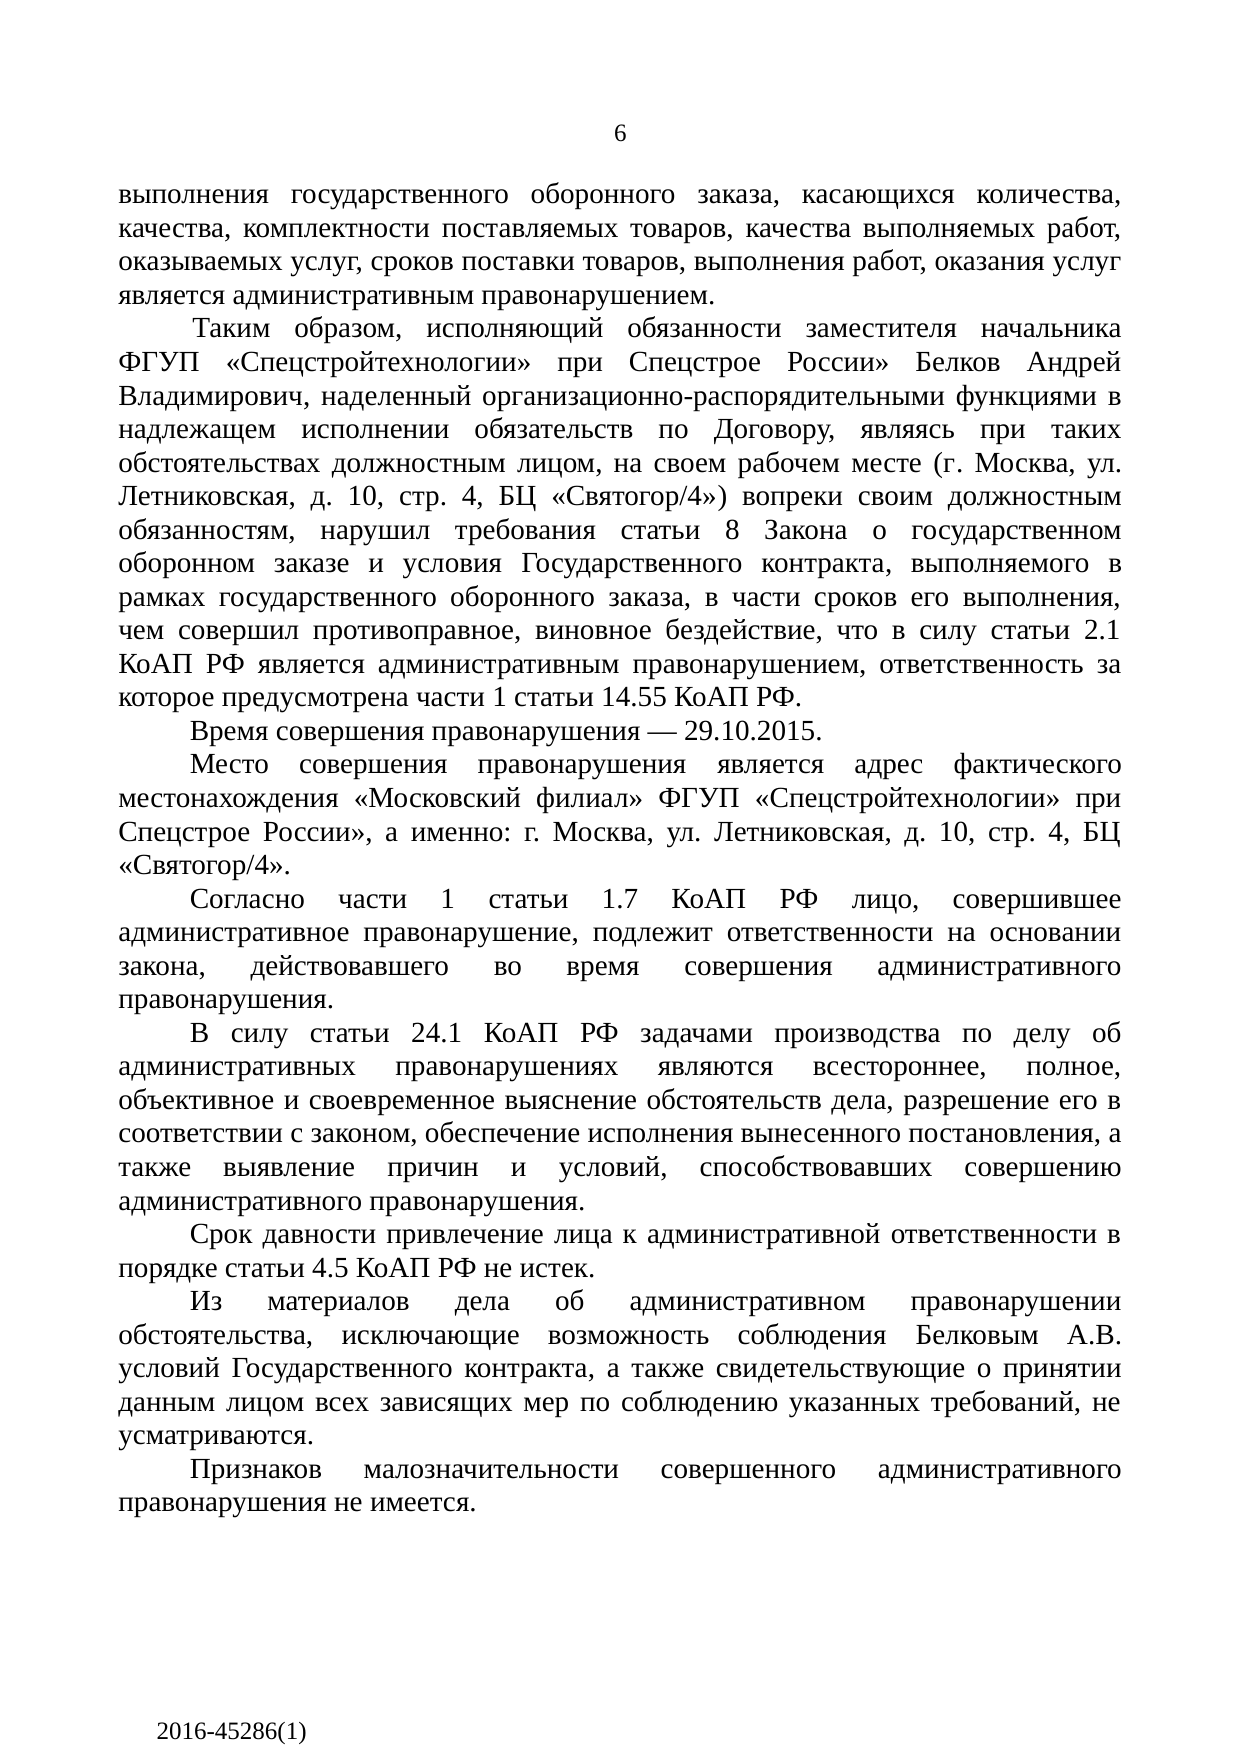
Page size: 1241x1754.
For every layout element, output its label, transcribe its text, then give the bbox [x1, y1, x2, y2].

text Согласно части 1 статьи 1.7 КоАП РФ лицо, совершившее административное правонарушение, подлежит ответственности на основании закона, действовавшего во время совершения административного правонарушения. [118, 881, 1122, 1015]
text В силу статьи 24.1 КоАП РФ задачами производства по делу об административных правонарушениях являются всестороннее, полное, объективное и своевременное выяснение обстоятельств дела, разрешение его в соответствии с законом, обеспечение исполнения вынесенного постановления, а также выявление причин и условий, способствовавших совершению административного правонарушения. [118, 1015, 1122, 1216]
text Таким образом, исполняющий обязанности заместителя начальника ФГУП «Спецстройтехнологии» при Спецстрое России» Белков Андрей Владимирович, наделенный организационно-распорядительными функциями в надлежащем исполнении обязательств по Договору, являясь при таких обстоятельствах должностным лицом, на своем рабочем месте (г. Москва, ул. Летниковская, д. 10, стр. 4, БЦ «Святогор/4») вопреки своим должностным обязанностям, нарушил требования статьи 8 Закона о государственном оборонном заказе и условия Государственного контракта, выполняемого в рамках государственного оборонного заказа, в части сроков его выполнения, чем совершил противоправное, виновное бездействие, что в силу статьи 2.1 КоАП РФ является административным правонарушением, ответственность за которое предусмотрена части 1 статьи 14.55 КоАП РФ. [118, 311, 1122, 713]
text Признаков малозначительности совершенного административного правонарушения не имеется. [118, 1451, 1122, 1518]
text выполнения государственного оборонного заказа, касающихся количества, качества, комплектности поставляемых товаров, качества выполняемых работ, оказываемых услуг, сроков поставки товаров, выполнения работ, оказания услуг является административным правонарушением. [118, 176, 1122, 311]
text Место совершения правонарушения является адрес фактического местонахождения «Московский филиал» ФГУП «Спецстройтехнологии» при Спецстрое России», а именно: г. Москва, ул. Летниковская, д. 10, стр. 4, БЦ «Святогор/4». [118, 747, 1122, 881]
text Срок давности привлечение лица к административной ответственности в порядке статьи 4.5 КоАП РФ не истек. [118, 1216, 1122, 1283]
text Время совершения правонарушения — 29.10.2015. [118, 713, 1122, 747]
text Из материалов дела об административном правонарушении обстоятельства, исключающие возможность соблюдения Белковым А.В. условий Государственного контракта, а также свидетельствующие о принятии данным лицом всех зависящих мер по соблюдению указанных требований, не усматриваются. [118, 1283, 1122, 1451]
